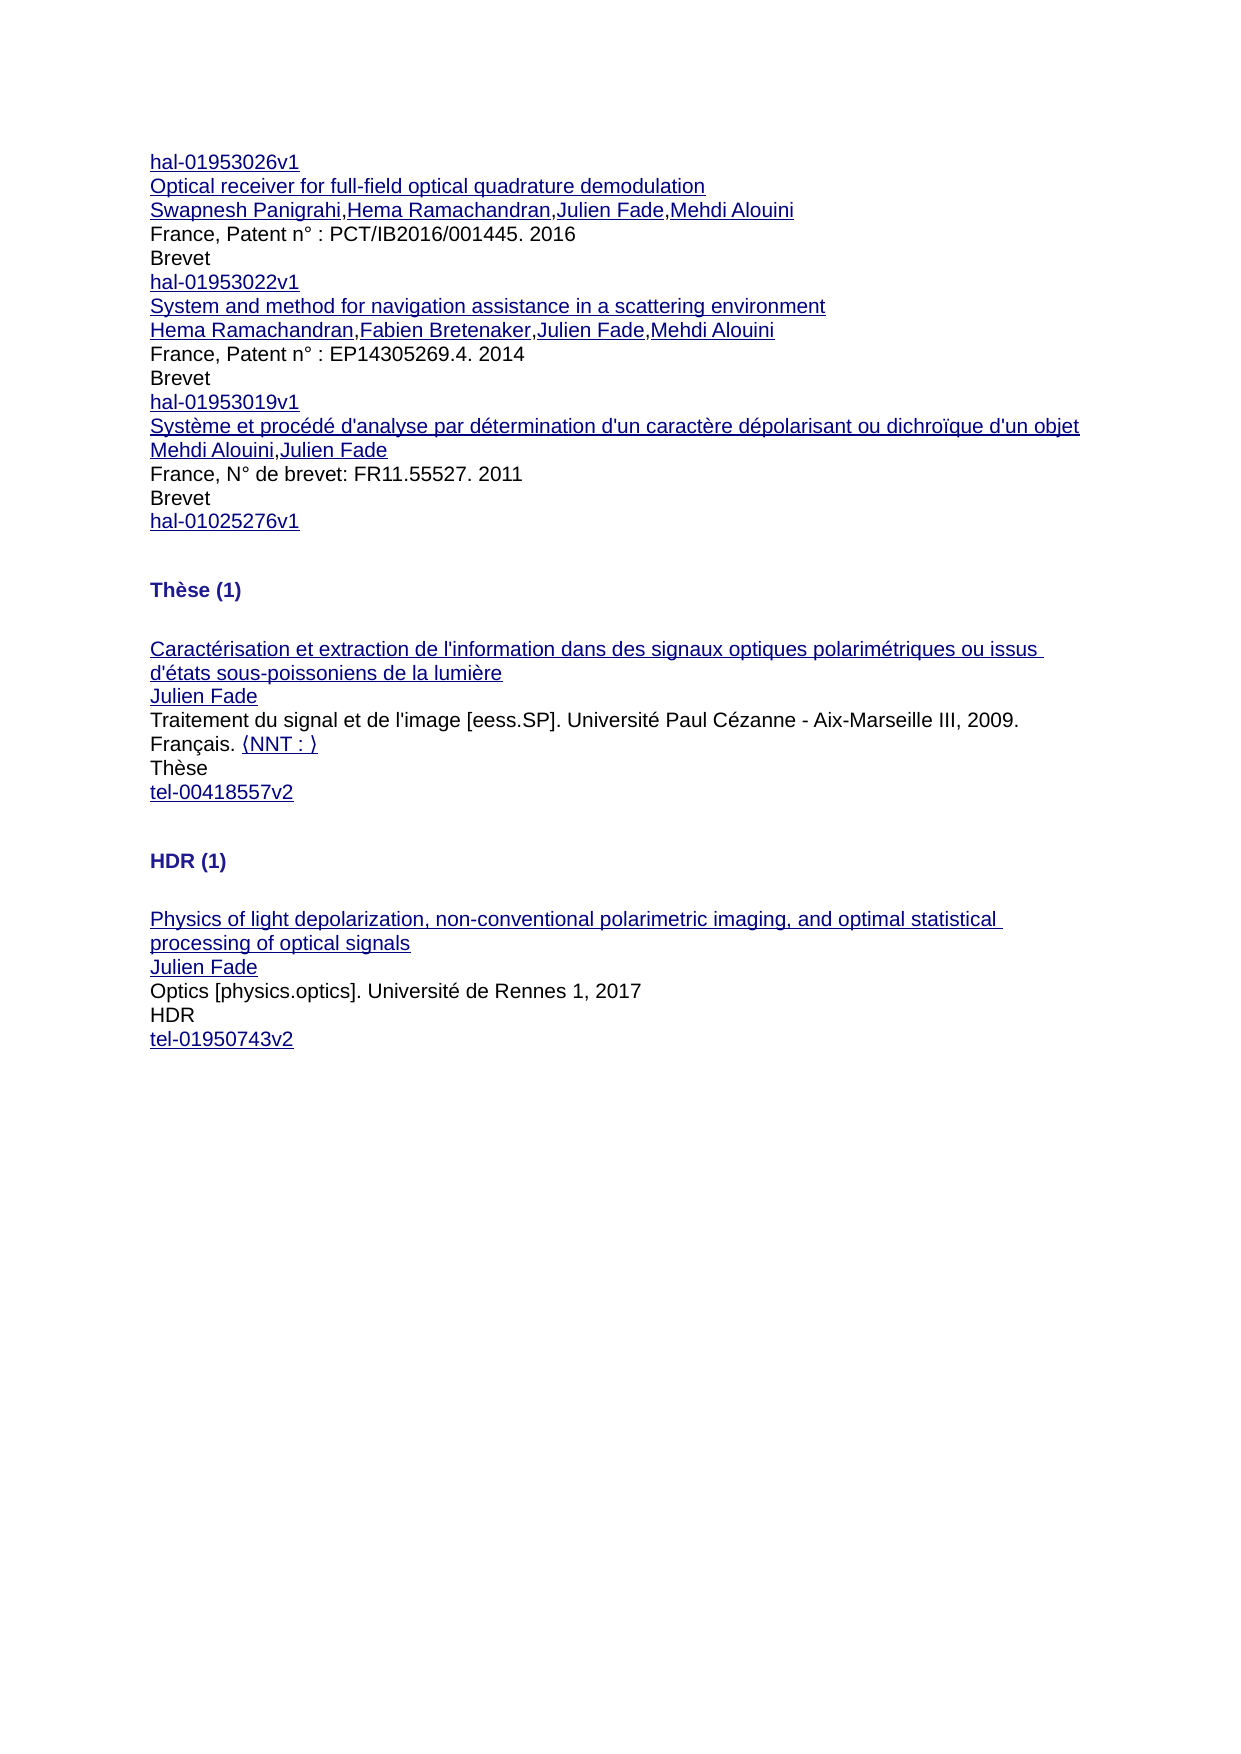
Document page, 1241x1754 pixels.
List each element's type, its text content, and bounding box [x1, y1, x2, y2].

table_header hal-01953026v1 [150, 150, 1090, 174]
table_header Physics of light depolarization, non-conventional polarimetric imaging, and optimal statistical processing of optical signals Julien Fade Optics [physics.optics]. Université de Rennes 1, 2017 HDR tel-01950743v2 [150, 907, 1090, 1051]
table_cell Optical receiver for full-field optical quadrature demodulation Swapnesh Panigrahi,Hema Ramachandran,Julien Fade,Mehdi Alouini France, Patent n° : PCT/IB2016/001445. 2016 Brevet hal-01953022v1 [150, 174, 1090, 294]
subtitle Thèse (1) [150, 578, 1090, 602]
table_cell System and method for navigation assistance in a scattering environment Hema Ramachandran,Fabien Bretenaker,Julien Fade,Mehdi Alouini France, Patent n° : EP14305269.4. 2014 Brevet hal-01953019v1 [150, 294, 1090, 413]
table_cell Système et procédé d'analyse par détermination d'un caractère dépolarisant ou dichroïque d'un objet Mehdi Alouini,Julien Fade France, N° de brevet: FR11.55527. 2011 Brevet hal-01025276v1 [150, 414, 1090, 533]
table_header Caractérisation et extraction de l'information dans des signaux optiques polarimétriques ou issus d'états sous-poissoniens de la lumière Julien Fade Traitement du signal et de l'image [eess.SP]. Université Paul Cézanne - Aix-Marseille III, 2009. Français. ⟨NNT : ⟩ Thèse tel-00418557v2 [150, 636, 1090, 804]
subtitle HDR (1) [150, 849, 1090, 873]
